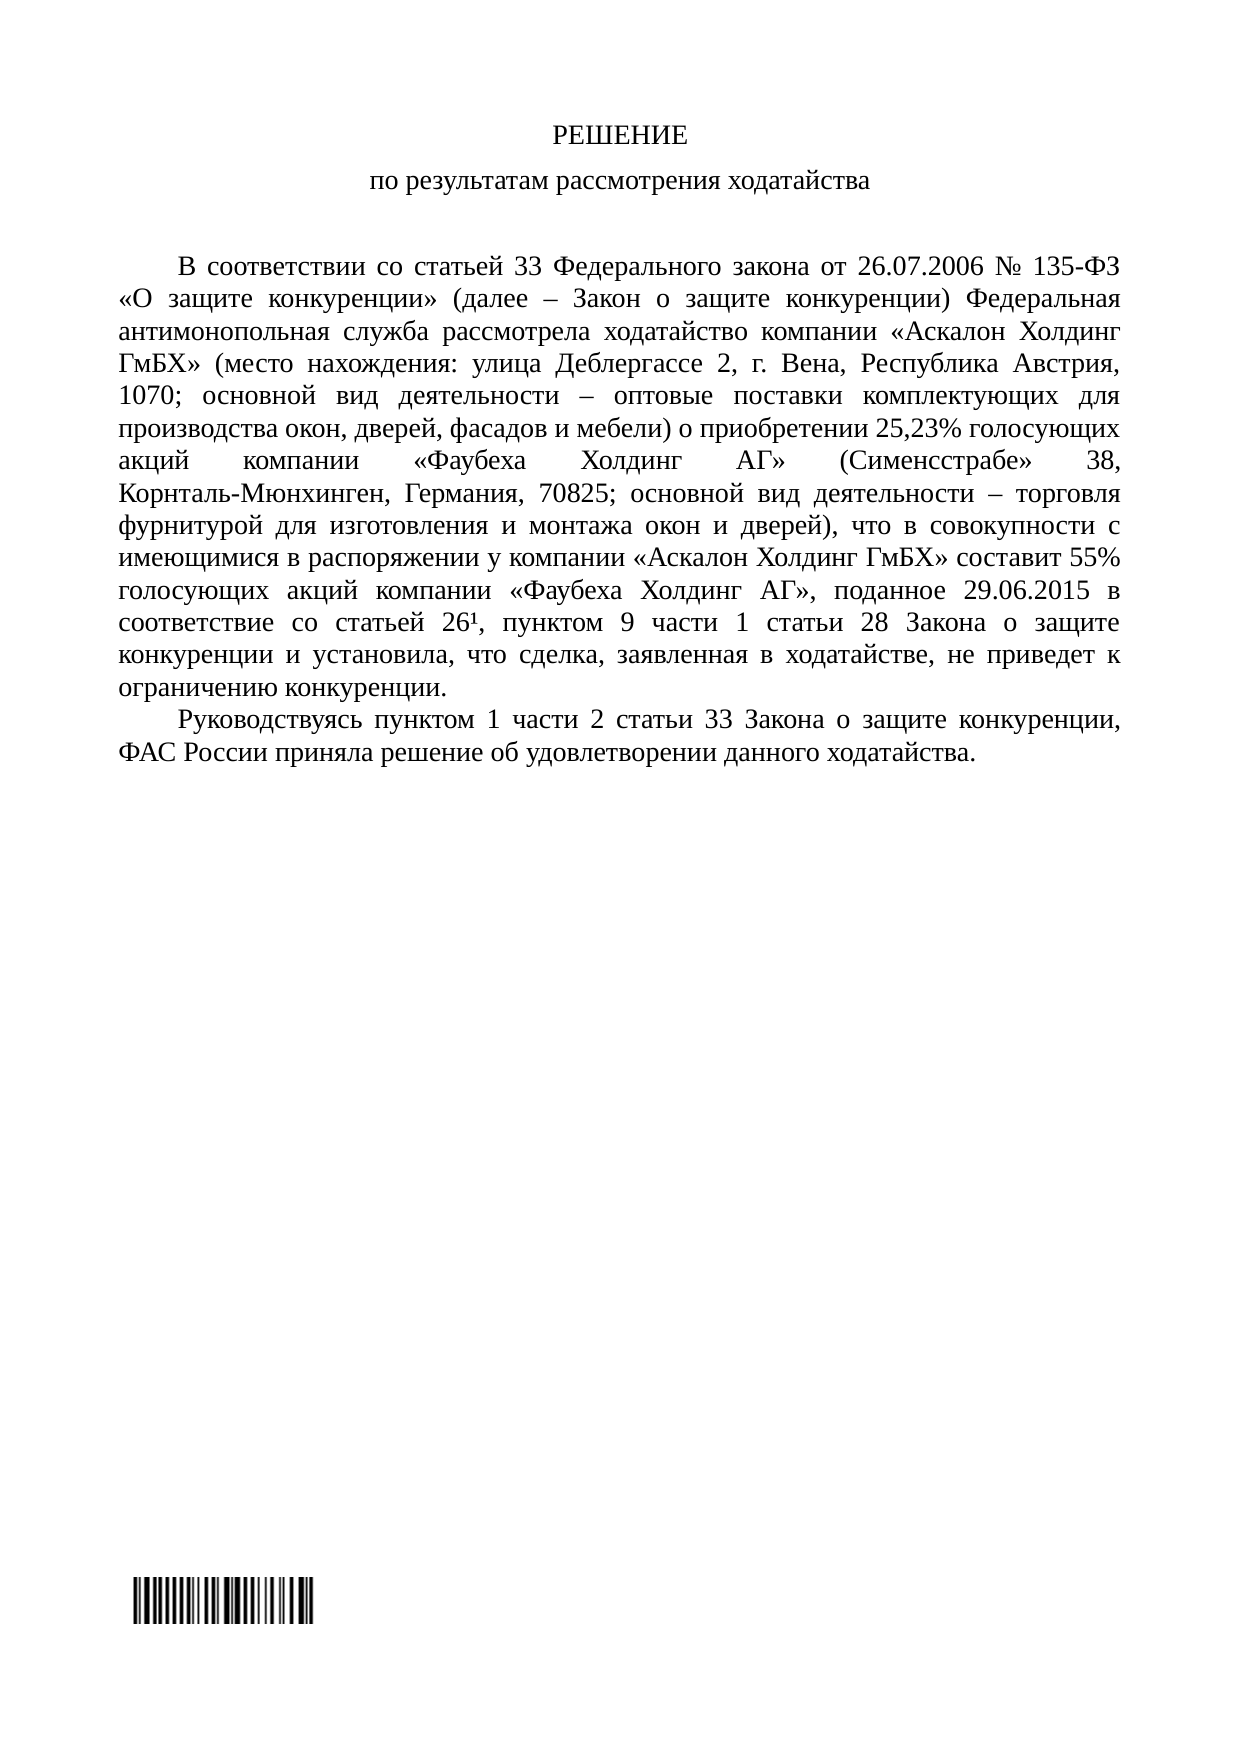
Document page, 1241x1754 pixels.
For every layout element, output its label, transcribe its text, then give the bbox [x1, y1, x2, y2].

text по результатам рассмотрения ходатайства [118, 163, 1122, 195]
text РЕШЕНИЕ [118, 118, 1122, 151]
text Руководствуясь пунктом 1 части 2 статьи 33 Закона о защите конкуренции, ФАС России приняла решение об удовлетворении данного ходатайства. [118, 702, 1122, 767]
text В соответствии со статьей 33 Федерального закона от 26.07.2006 № 135-ФЗ «О защите конкуренции» (далее – Закон о защите конкуренции) Федеральная антимонопольная служба рассмотрела ходатайство компании «Аскалон Холдинг ГмБХ» (место нахождения: улица Деблергассе 2, г. Вена, Республика Австрия, 1070; основной вид деятельности – оптовые поставки комплектующих для производства окон, дверей, фасадов и мебели) о приобретении 25,23% голосующих акций компании «Фаубеха Холдинг АГ» (Сименсстрабе» 38, Корнталь-Мюнхинген, Германия, 70825; основной вид деятельности – торговля фурнитурой для изготовления и монтажа окон и дверей), что в совокупности с имеющимися в распоряжении у компании «Аскалон Холдинг ГмБХ» составит 55% голосующих акций компании «Фаубеха Холдинг АГ», поданное 29.06.2015 в соответствие со статьей 26¹, пунктом 9 части 1 статьи 28 Закона о защите конкуренции и установила, что сделка, заявленная в ходатайстве, не приведет к ограничению конкуренции. [118, 249, 1122, 702]
picture [118, 1577, 331, 1624]
